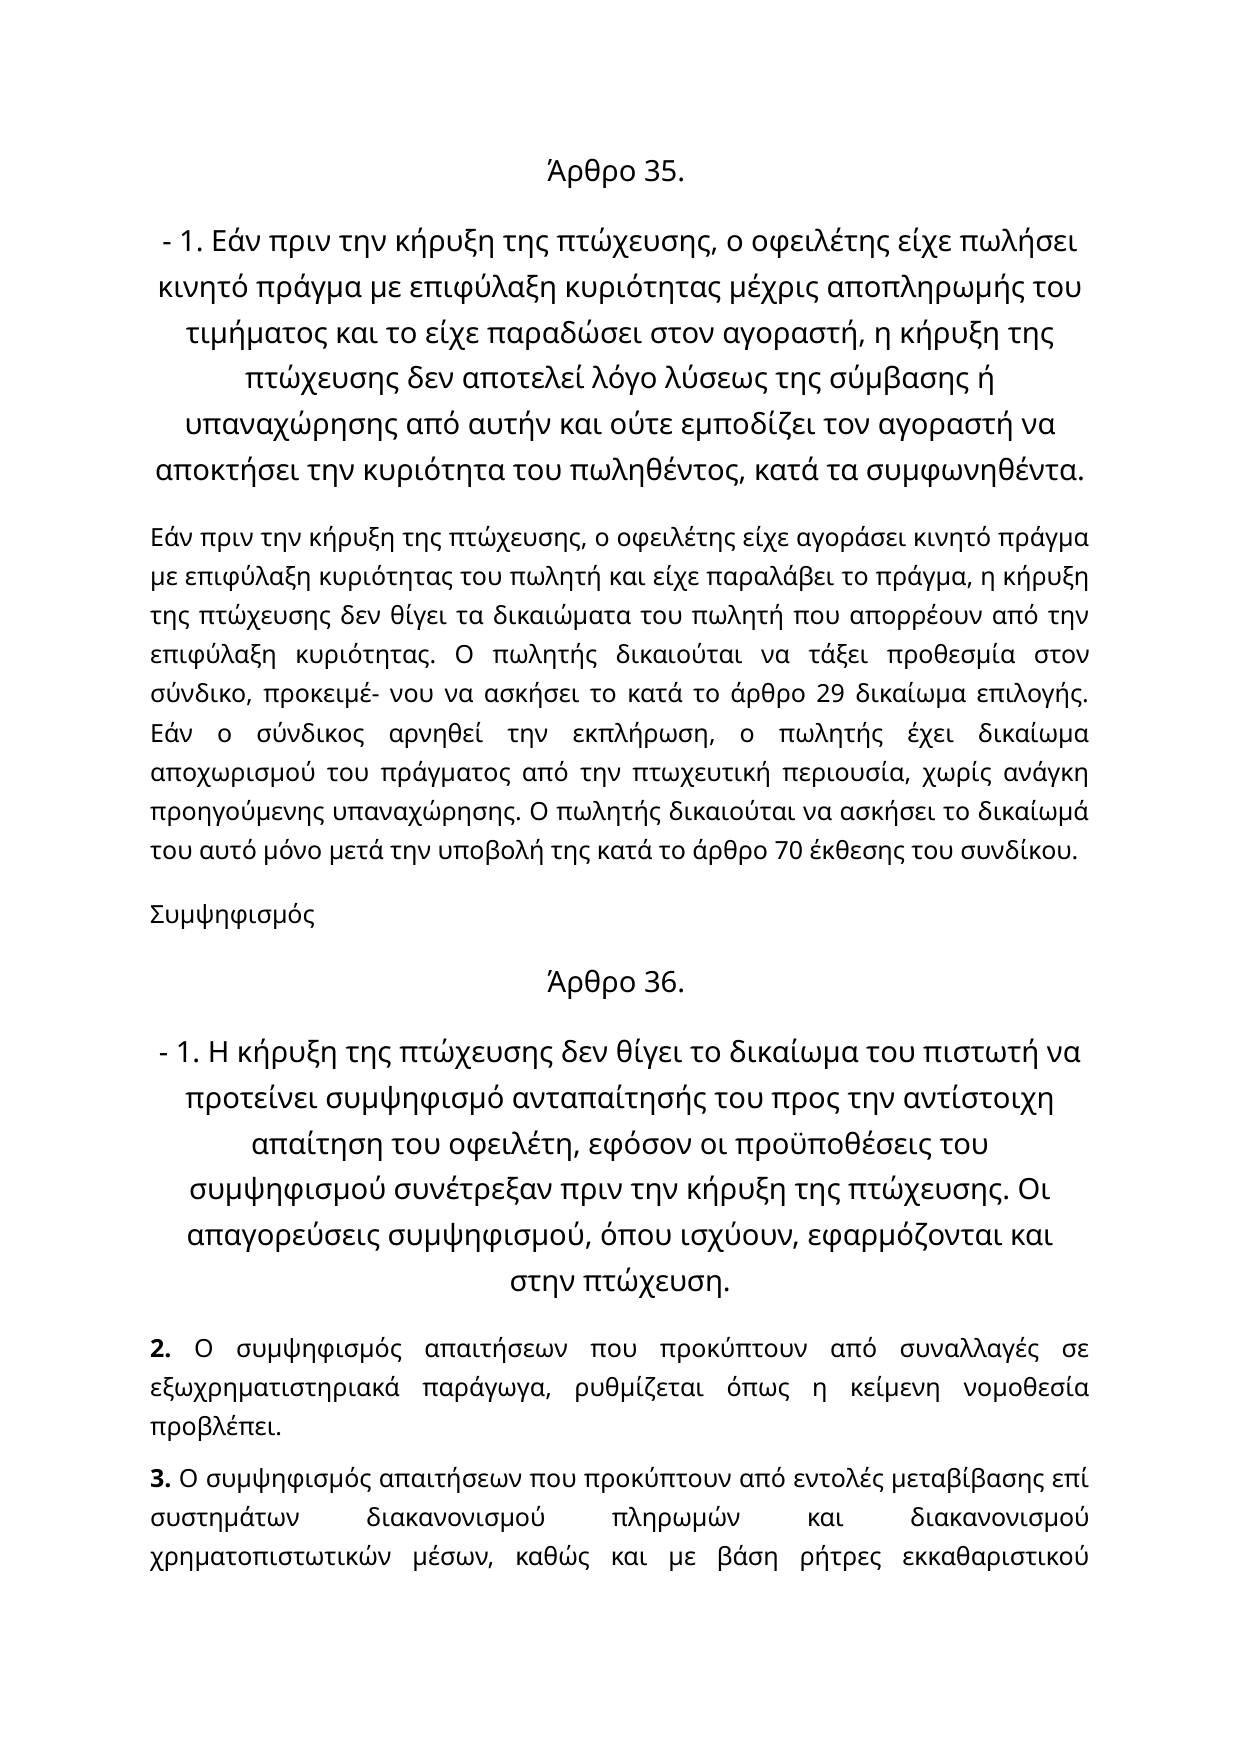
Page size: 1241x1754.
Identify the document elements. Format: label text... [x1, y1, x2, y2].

subtitle Άρθρο 35. [150, 150, 1090, 190]
text Εάν πριν την κήρυξη της πτώχευσης, ο οφειλέτης είχε αγοράσει κινητό πράγμα με επιφύλαξη κυριότητας του πωλητή και είχε παραλάβει το πράγμα, η κήρυξη της πτώχευσης δεν θίγει τα δικαιώματα του πωλητή που απορρέουν από την επιφύλαξη κυριότητας. Ο πωλητής δικαιούται να τάξει προθεσμία στον σύνδικο, προκειμέ- νου να ασκήσει το κατά το άρθρο 29 δικαίωμα επιλογής. Εάν ο σύνδικος αρνηθεί την εκπλήρωση, ο πωλητής έχει δικαίωμα αποχωρισμού του πράγματος από την πτωχευτική περιουσία, χωρίς ανάγκη προηγούμενης υπαναχώρησης. Ο πωλητής δικαιούται να ασκήσει το δικαίωμά του αυτό μόνο μετά την υποβολή της κατά το άρθρο 70 έκθεσης του συνδίκου. [150, 519, 1090, 867]
text Συμψηφισμός [150, 897, 1090, 931]
subtitle Άρθρο 36. [150, 961, 1090, 1001]
text 2. Ο συμψηφισμός απαιτήσεων που προκύπτουν από συναλλαγές σε εξωχρηματιστηριακά παράγωγα, ρυθμίζεται όπως η κείμενη νομοθεσία προβλέπει. [150, 1330, 1090, 1443]
text 3. Ο συμψηφισμός απαιτήσεων που προκύπτουν από εντολές μεταβίβασης επί συστημάτων διακανονισμού πληρωμών και διακανονισμού χρηματοπιστωτικών μέσων, καθώς και με βάση ρήτρες εκκαθαριστικού [150, 1460, 1090, 1573]
subtitle - 1. Εάν πριν την κήρυξη της πτώχευσης, ο οφειλέτης είχε πωλήσει κινητό πράγμα με επιφύλαξη κυριότητας μέχρις αποπληρωμής του τιμήματος και το είχε παραδώσει στον αγοραστή, η κήρυξη της πτώχευσης δεν αποτελεί λόγο λύσεως της σύμβασης ή υπαναχώρησης από αυτήν και ούτε εμποδίζει τον αγοραστή να αποκτήσει την κυριότητα του πωληθέντος, κατά τα συμφωνηθέντα. [150, 221, 1090, 488]
subtitle - 1. Η κήρυξη της πτώχευσης δεν θίγει το δικαίωμα του πιστωτή να προτείνει συμψηφισμό ανταπαίτησής του προς την αντίστοιχη απαίτηση του οφειλέτη, εφόσον οι προϋποθέσεις του συμψηφισμού συνέτρεξαν πριν την κήρυξη της πτώχευσης. Οι απαγορεύσεις συμψηφισμού, όπου ισχύουν, εφαρμόζονται και στην πτώχευση. [150, 1032, 1090, 1299]
